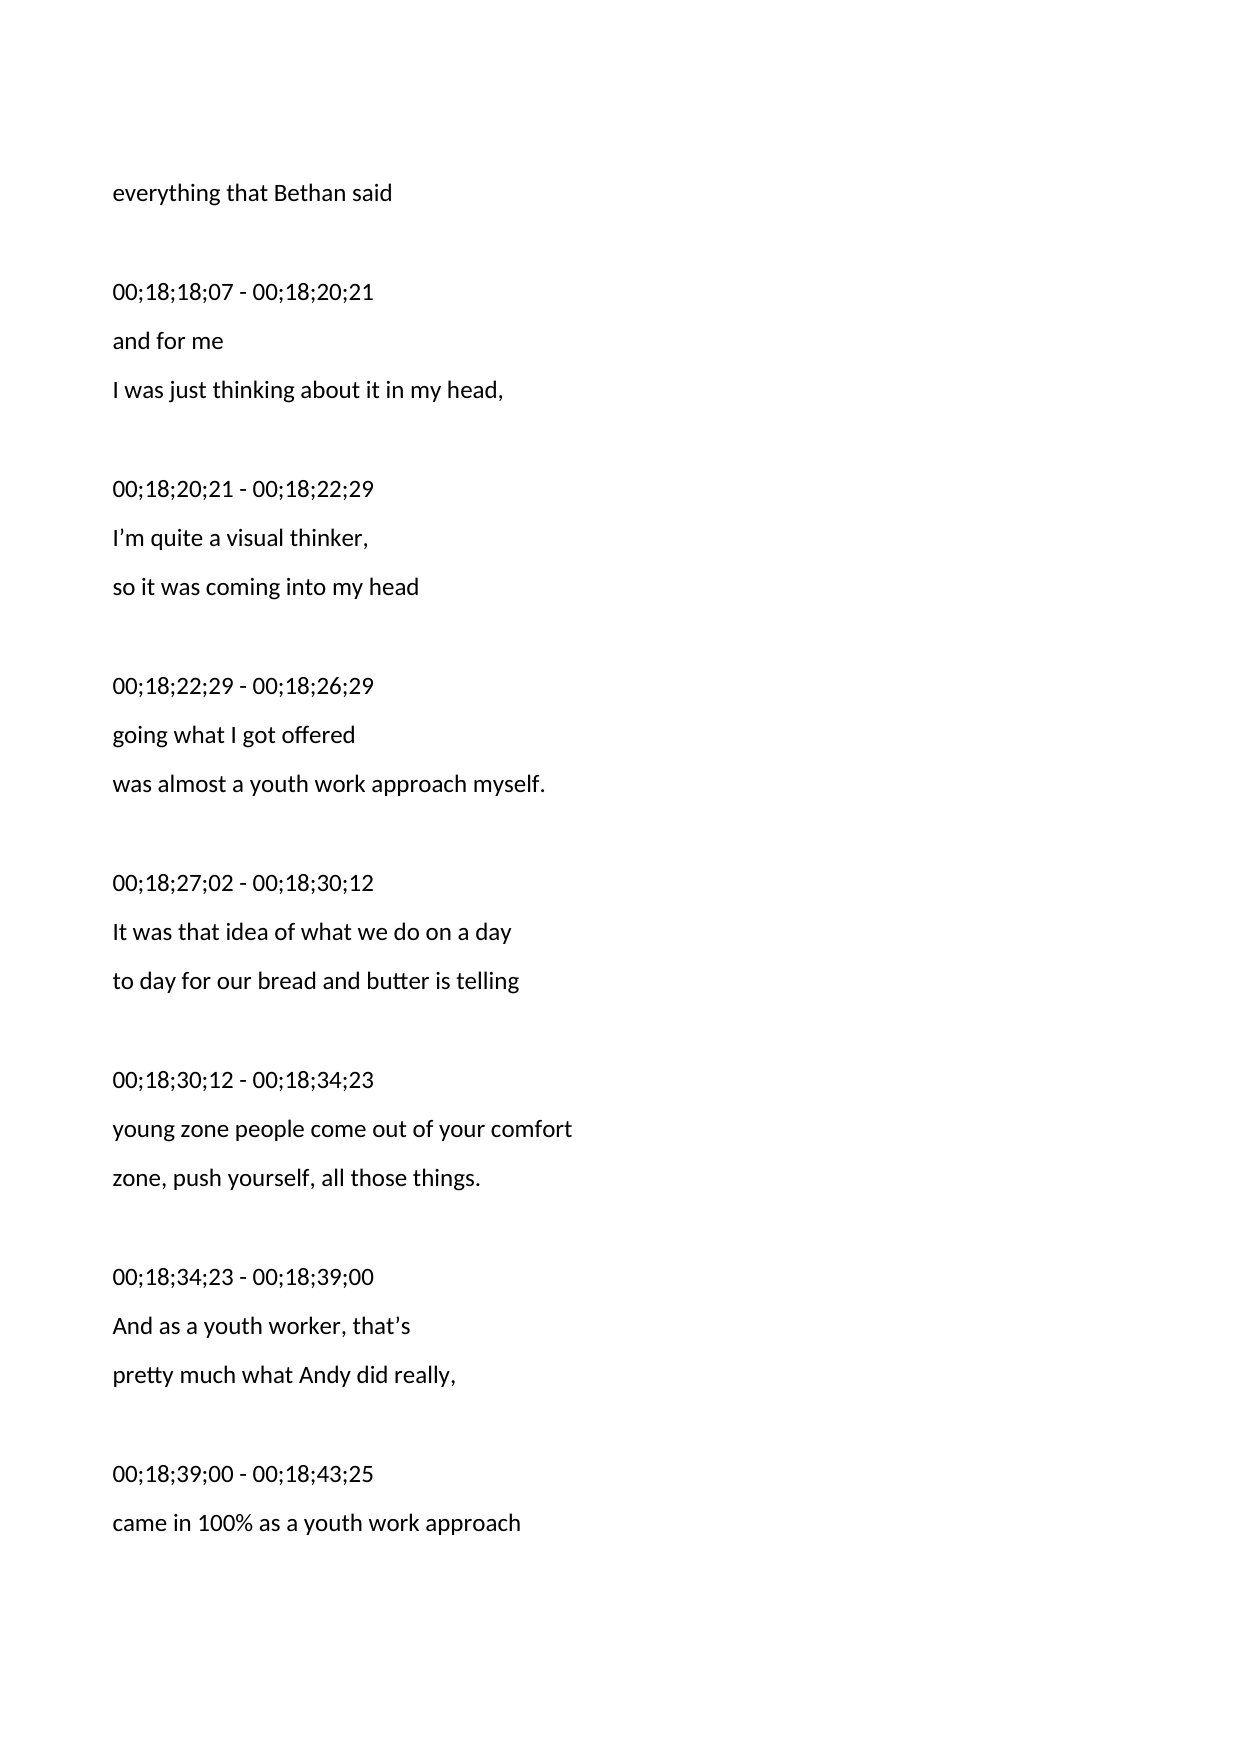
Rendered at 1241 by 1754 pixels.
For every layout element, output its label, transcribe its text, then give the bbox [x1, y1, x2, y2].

text And as a youth worker, that’s [112, 1310, 1128, 1341]
text 00;18;27;02 - 00;18;30;12 [112, 867, 1128, 897]
text 00;18;22;29 - 00;18;26;29 [112, 670, 1128, 700]
text going what I got offered [112, 719, 1128, 750]
text so it was coming into my head [112, 571, 1128, 602]
text 00;18;34;23 - 00;18;39;00 [112, 1261, 1128, 1292]
text 00;18;20;21 - 00;18;22;29 [112, 473, 1128, 503]
text I’m quite a visual thinker, [112, 522, 1128, 553]
text came in 100% as a youth work approach [112, 1507, 1128, 1538]
text everything that Bethan said [112, 177, 1128, 208]
text and for me [112, 325, 1128, 356]
text 00;18;18;07 - 00;18;20;21 [112, 276, 1128, 306]
text was almost a youth work approach myself. [112, 768, 1128, 799]
text young zone people come out of your comfort [112, 1113, 1128, 1144]
text 00;18;39;00 - 00;18;43;25 [112, 1458, 1128, 1489]
text I was just thinking about it in my head, [112, 374, 1128, 405]
text to day for our bread and butter is telling [112, 966, 1128, 996]
text pretty much what Andy did really, [112, 1360, 1128, 1390]
text It was that idea of what we do on a day [112, 916, 1128, 947]
text 00;18;30;12 - 00;18;34;23 [112, 1064, 1128, 1094]
text zone, push yourself, all those things. [112, 1163, 1128, 1193]
